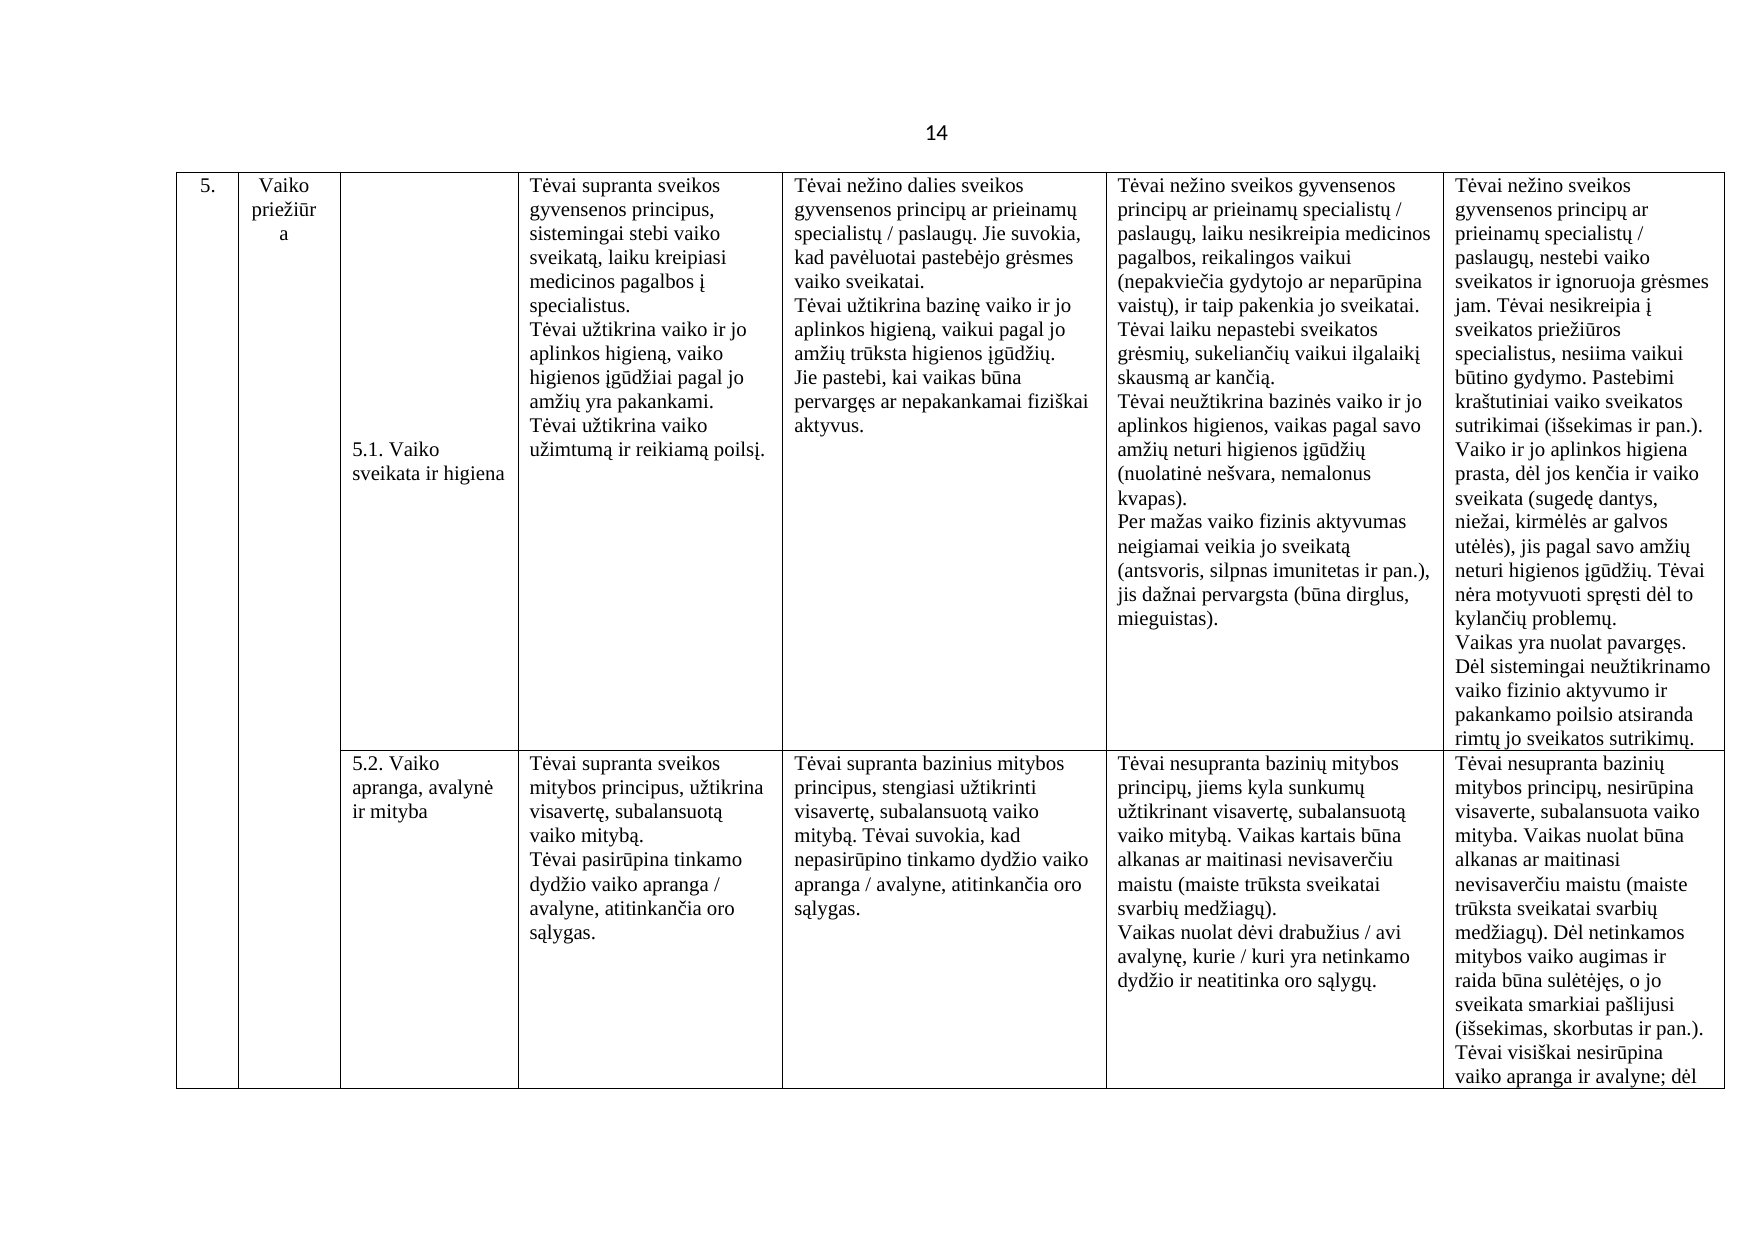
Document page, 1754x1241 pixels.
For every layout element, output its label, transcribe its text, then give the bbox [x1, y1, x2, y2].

table_cell Tėvai nesupranta bazinių mitybos principų, jiems kyla sunkumų užtikrinant visavertę, subalansuotą vaiko mitybą. Vaikas kartais būna alkanas ar maitinasi nevisaverčiu maistu (maiste trūksta sveikatai svarbių medžiagų). Vaikas nuolat dėvi drabužius / avi avalynę, kurie / kuri yra netinkamo dydžio ir neatitinka oro sąlygų. [1107, 751, 1443, 1088]
table_cell 5.1. Vaiko sveikata ir higiena [341, 173, 518, 750]
table_cell Tėvai nesupranta bazinių mitybos principų, nesirūpina visaverte, subalansuota vaiko mityba. Vaikas nuolat būna alkanas ar maitinasi nevisaverčiu maistu (maiste trūksta sveikatai svarbių medžiagų). Dėl netinkamos mitybos vaiko augimas ir raida būna sulėtėjęs, o jo sveikata smarkiai pašlijusi (išsekimas, skorbutas ir pan.). Tėvai visiškai nesirūpina vaiko apranga ir avalyne; dėl [1444, 751, 1724, 1088]
table_cell Tėvai supranta sveikos gyvensenos principus, sistemingai stebi vaiko sveikatą, laiku kreipiasi medicinos pagalbos į specialistus. Tėvai užtikrina vaiko ir jo aplinkos higieną, vaiko higienos įgūdžiai pagal jo amžių yra pakankami. Tėvai užtikrina vaiko užimtumą ir reikiamą poilsį. [519, 173, 782, 750]
table_cell Tėvai nežino dalies sveikos gyvensenos principų ar prieinamų specialistų / paslaugų. Jie suvokia, kad pavėluotai pastebėjo grėsmes vaiko sveikatai. Tėvai užtikrina bazinę vaiko ir jo aplinkos higieną, vaikui pagal jo amžių trūksta higienos įgūdžių. Jie pastebi, kai vaikas būna pervargęs ar nepakankamai fiziškai aktyvus. [783, 173, 1106, 750]
table_cell 5.2. Vaiko apranga, avalynė ir mityba [341, 751, 518, 1088]
table_cell Tėvai supranta sveikos mitybos principus, užtikrina visavertę, subalansuotą vaiko mitybą. Tėvai pasirūpina tinkamo dydžio vaiko apranga / avalyne, atitinkančia oro sąlygas. [519, 751, 782, 1088]
table_cell Vaiko priežiūra [239, 173, 340, 1088]
table_cell 5. [177, 173, 238, 1088]
table_cell Tėvai nežino sveikos gyvensenos principų ar prieinamų specialistų / paslaugų, laiku nesikreipia medicinos pagalbos, reikalingos vaikui (nepakviečia gydytojo ar neparūpina vaistų), ir taip pakenkia jo sveikatai. Tėvai laiku nepastebi sveikatos grėsmių, sukeliančių vaikui ilgalaikį skausmą ar kančią. Tėvai neužtikrina bazinės vaiko ir jo aplinkos higienos, vaikas pagal savo amžių neturi higienos įgūdžių (nuolatinė nešvara, nemalonus kvapas). Per mažas vaiko fizinis aktyvumas neigiamai veikia jo sveikatą (antsvoris, silpnas imunitetas ir pan.), jis dažnai pervargsta (būna dirglus, mieguistas). [1107, 173, 1443, 750]
table_cell Tėvai nežino sveikos gyvensenos principų ar prieinamų specialistų / paslaugų, nestebi vaiko sveikatos ir ignoruoja grėsmes jam. Tėvai nesikreipia į sveikatos priežiūros specialistus, nesiima vaikui būtino gydymo. Pastebimi kraštutiniai vaiko sveikatos sutrikimai (išsekimas ir pan.). Vaiko ir jo aplinkos higiena prasta, dėl jos kenčia ir vaiko sveikata (sugedę dantys, niežai, kirmėlės ar galvos utėlės), jis pagal savo amžių neturi higienos įgūdžių. Tėvai nėra motyvuoti spręsti dėl to kylančių problemų. Vaikas yra nuolat pavargęs. Dėl sistemingai neužtikrinamo vaiko fizinio aktyvumo ir pakankamo poilsio atsiranda rimtų jo sveikatos sutrikimų. [1444, 173, 1724, 750]
table_cell Tėvai supranta bazinius mitybos principus, stengiasi užtikrinti visavertę, subalansuotą vaiko mitybą. Tėvai suvokia, kad nepasirūpino tinkamo dydžio vaiko apranga / avalyne, atitinkančia oro sąlygas. [783, 751, 1106, 1088]
